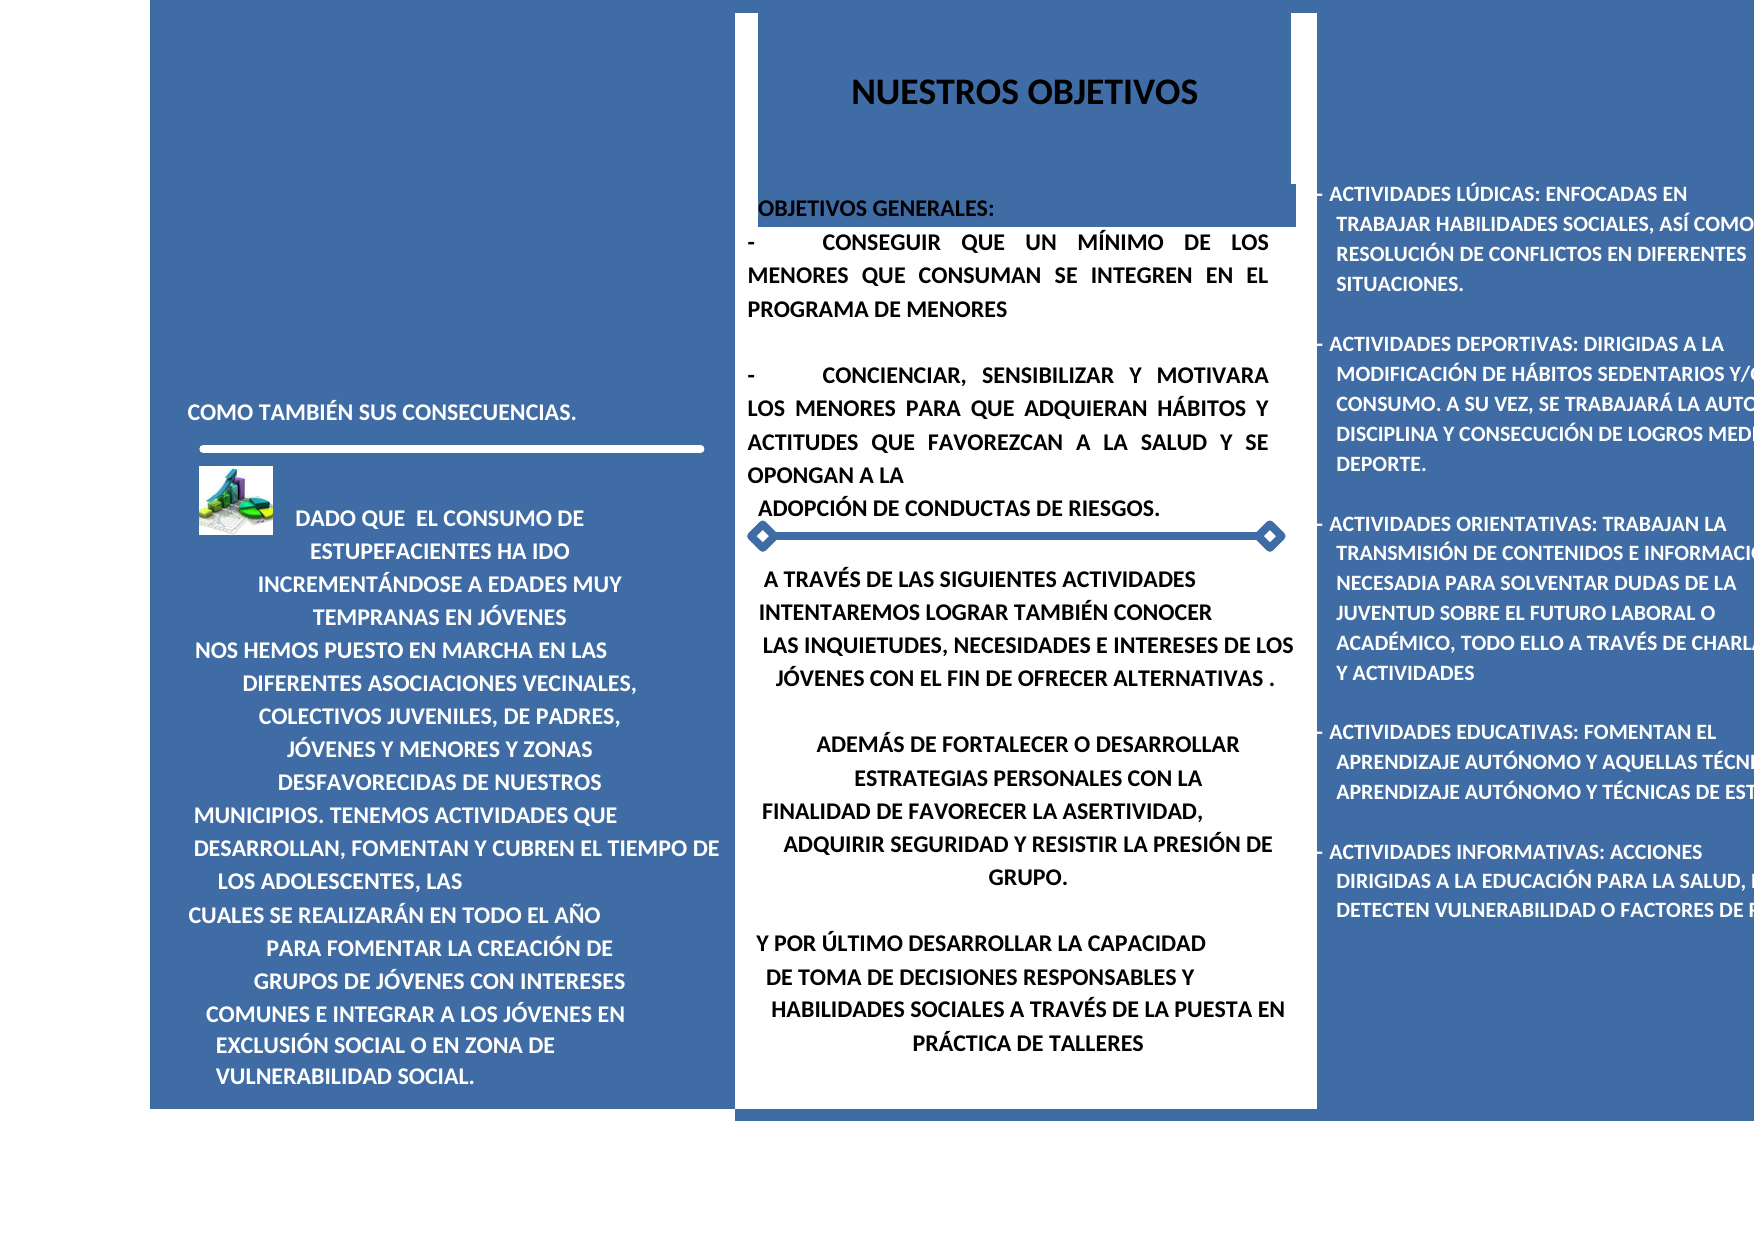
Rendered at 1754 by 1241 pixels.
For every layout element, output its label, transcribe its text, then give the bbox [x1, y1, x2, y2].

table_header NUESTROS OBJETIVOS [758, 13, 1291, 184]
table_cell ACTIVIDADES LÚDICAS: ENFOCADAS EN TRABAJAR HABILIDADES SOCIALES, ASÍ COMO LA RESOLUCIÓN DE CONFLICTOS EN DIFERENTES SITUACIONES. ACTIVIDADES DEPORTIVAS: DIRIGIDAS A LA MODIFICACIÓN DE HÁBITOS SEDENTARIOS Y/O DE CONSUMO. A SU VEZ, SE TRABAJARÁ LA AUTOESTIMA, DISCIPLINA Y CONSECUCIÓN DE LOGROS MEDIANTE EL DEPORTE. ACTIVIDADES ORIENTATIVAS: TRABAJAN LA TRANSMISIÓN DE CONTENIDOS E INFORMACIÓN NECESADIA PARA SOLVENTAR DUDAS DE LA JUVENTUD SOBRE EL FUTURO LABORAL O ACADÉMICO, TODO ELLO A TRAVÉS DE CHARLAS Y ACTIVIDADES ACTIVIDADES EDUCATIVAS: FOMENTAN EL APRENDIZAJE AUTÓNOMO Y AQUELLAS TÉCNICAS DE APRENDIZAJE AUTÓNOMO Y TÉCNICAS DE ESTUDIO. ACTIVIDADES INFORMATIVAS: ACCIONES DIRIGIDAS A LA EDUCACIÓN PARA LA SALUD, EN LAS QUE SE DETECTEN VULNERABILIDAD O FACTORES DE RIESGO. [1318, 13, 1754, 1109]
table_header COMO TAMBIÉN SUS CONSECUENCIAS. DADO QUE EL CONSUMO DE ESTUPEFACIENTES HA IDO INCREMENTÁNDOSE A EDADES MUY TEMPRANAS EN JÓVENES NOS HEMOS PUESTO EN MARCHA EN LAS DIFERENTES ASOCIACIONES VECINALES, COLECTIVOS JUVENILES, DE PADRES, JÓVENES Y MENORES Y ZONAS DESFAVORECIDAS DE NUESTROS MUNICIPIOS. TENEMOS ACTIVIDADES QUE DESARROLLAN, FOMENTAN Y CUBREN EL TIEMPO DE LOS ADOLESCENTES, LAS CUALES SE REALIZARÁN EN TODO EL AÑO PARA FOMENTAR LA CREACIÓN DE GRUPOS DE JÓVENES CON INTERESES COMUNES E INTEGRAR A LOS JÓVENES EN EXCLUSIÓN SOCIAL O EN ZONA DE VULNERABILIDAD SOCIAL. [150, 0, 735, 1109]
table_header CONSEGUIR QUE UN MÍNIMO DE LOS MENORES QUE CONSUMAN SE INTEGREN EN EL PROGRAMA DE MENORES CONCIENCIAR, SENSIBILIZAR Y MOTIVARA LOS MENORES PARA QUE ADQUIERAN HÁBITOS Y ACTITUDES QUE FAVOREZCAN A LA SALUD Y SE OPONGAN A LA ADOPCIÓN DE CONDUCTAS DE RIESGOS. A TRAVÉS DE LAS SIGUIENTES ACTIVIDADES INTENTAREMOS LOGRAR TAMBIÉN CONOCER LAS INQUIETUDES, NECESIDADES E INTERESES DE LOS JÓVENES CON EL FIN DE OFRECER ALTERNATIVAS . ADEMÁS DE FORTALECER O DESARROLLAR ESTRATEGIAS PERSONALES CON LA FINALIDAD DE FAVORECER LA ASERTIVIDAD, ADQUIRIR SEGURIDAD Y RESISTIR LA PRESIÓN DE GRUPO. Y POR ÚLTIMO DESARROLLAR LA CAPACIDAD DE TOMA DE DECISIONES RESPONSABLES Y HABILIDADES SOCIALES A TRAVÉS DE LA PUESTA EN PRÁCTICA DE TALLERES [735, 13, 1317, 1109]
table_header [1291, 13, 1296, 184]
table_cell OBJETIVOS GENERALES: [758, 184, 1296, 227]
